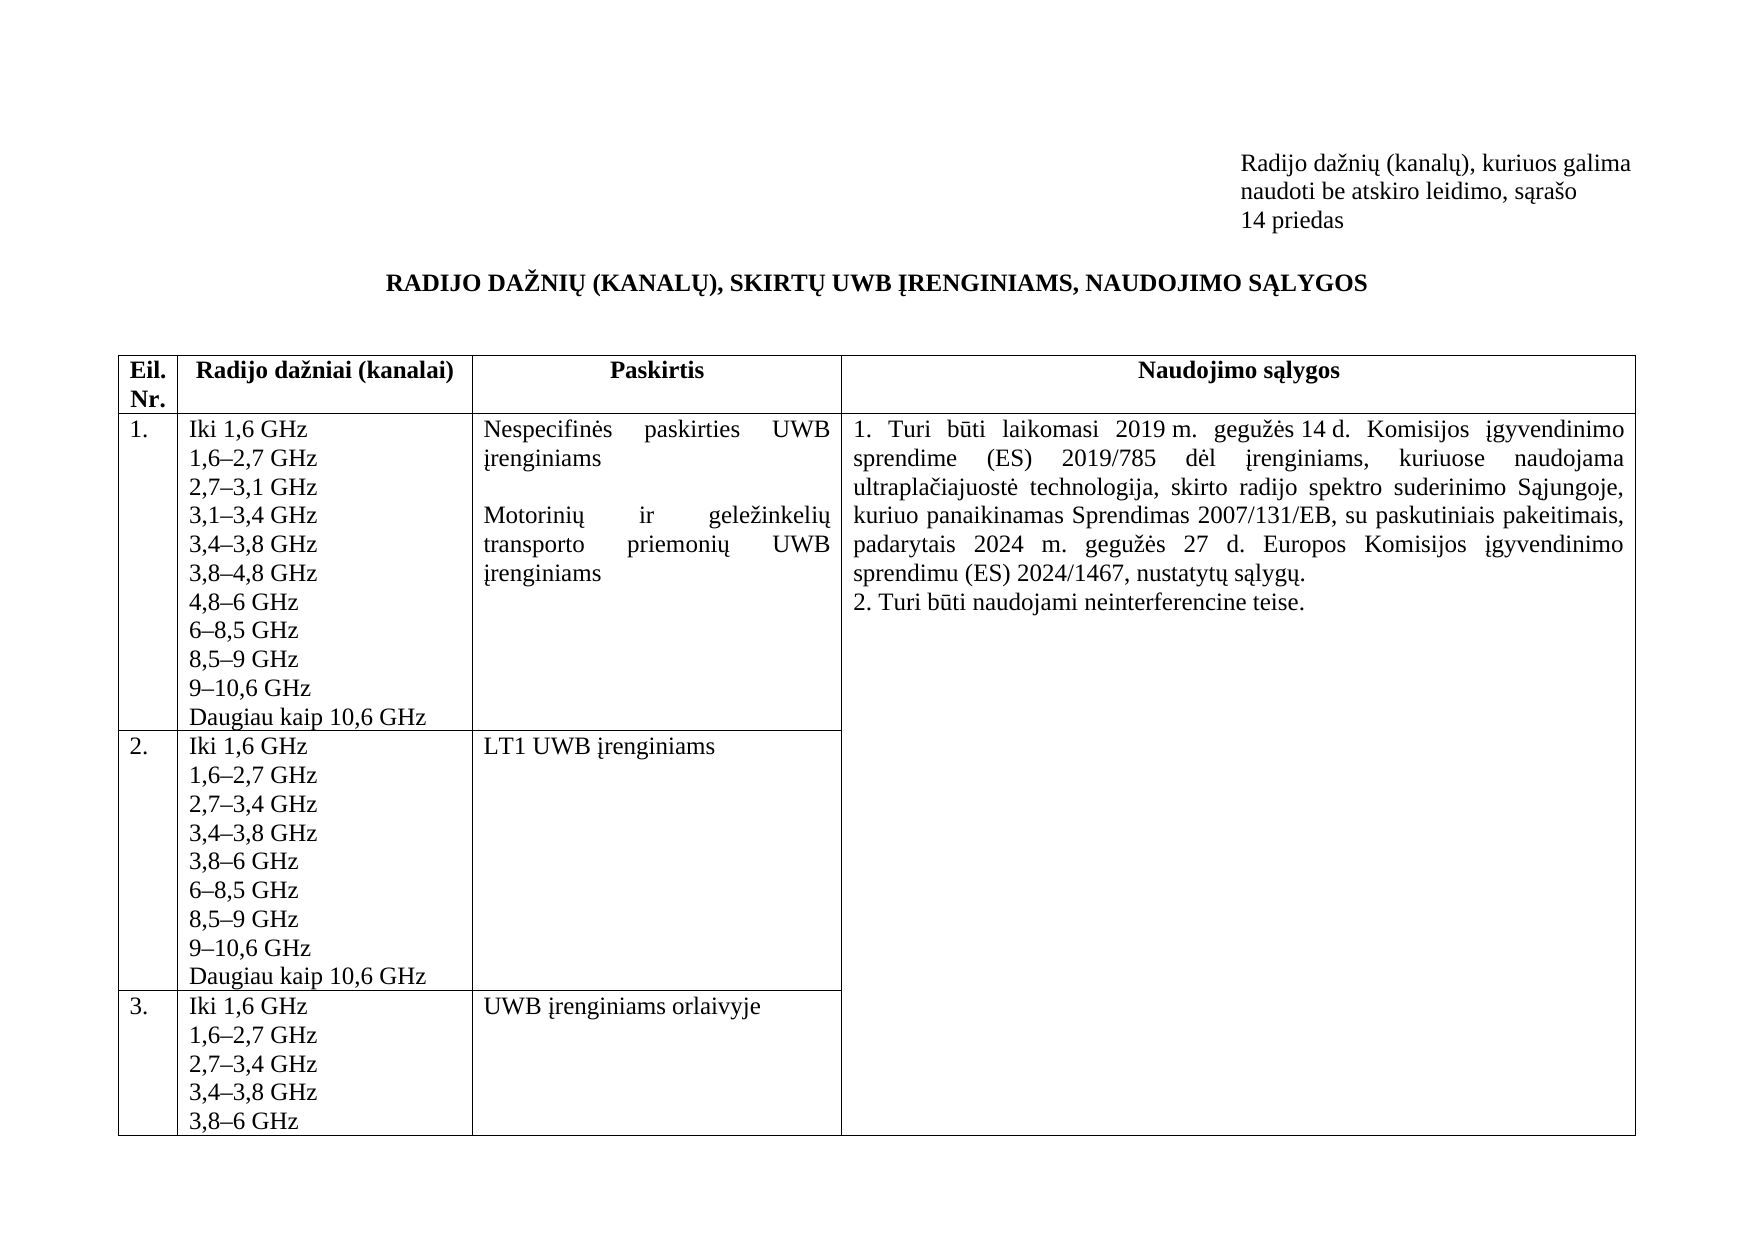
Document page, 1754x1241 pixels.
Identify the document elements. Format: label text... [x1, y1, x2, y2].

text 14 priedas [118, 205, 1636, 234]
table_cell 1. [119, 414, 177, 730]
table_cell 1. Turi būti laikomasi 2019 m. gegužės 14 d. Komisijos įgyvendinimo sprendime (ES) 2019/785 dėl įrenginiams, kuriuose naudojama ultraplačiajuostė technologija, skirto radijo spektro suderinimo Sąjungoje, kuriuo panaikinamas Sprendimas 2007/131/EB, su paskutiniais pakeitimais, padarytais 2024 m. gegužės 27 d. Europos Komisijos įgyvendinimo sprendimu (ES) 2024/1467, nustatytų sąlygų. 2. Turi būti naudojami neinterferencine teise. [842, 414, 1635, 1135]
table_cell UWB įrenginiams orlaivyje [473, 991, 841, 1135]
table_cell Nespecifinės paskirties UWB įrenginiams Motorinių ir geležinkelių transporto priemonių UWB įrenginiams [473, 414, 841, 730]
table_cell Iki 1,6 GHz 1,6–2,7 GHz 2,7–3,4 GHz 3,4–3,8 GHz 3,8–6 GHz [178, 991, 472, 1135]
table_cell Iki 1,6 GHz 1,6–2,7 GHz 2,7–3,1 GHz 3,1–3,4 GHz 3,4–3,8 GHz 3,8–4,8 GHz 4,8–6 GHz 6–8,5 GHz 8,5–9 GHz 9–10,6 GHz Daugiau kaip 10,6 GHz [178, 414, 472, 730]
table_header Radijo dažniai (kanalai) [178, 356, 472, 413]
text naudoti be atskiro leidimo, sąrašo [118, 176, 1636, 205]
table_cell 3. [119, 991, 177, 1135]
table_header Naudojimo sąlygos [842, 356, 1635, 413]
table_cell 2. [119, 731, 177, 990]
table_header Eil. Nr. [119, 356, 177, 413]
table_cell LT1 UWB įrenginiams [473, 731, 841, 990]
table_header Paskirtis [473, 356, 841, 413]
text Radijo dažnių (kanalų), kuriuos galima [118, 148, 1636, 176]
table_cell Iki 1,6 GHz 1,6–2,7 GHz 2,7–3,4 GHz 3,4–3,8 GHz 3,8–6 GHz 6–8,5 GHz 8,5–9 GHz 9–10,6 GHz Daugiau kaip 10,6 GHz [178, 731, 472, 990]
text RADIJO DAŽNIŲ (KANALŲ), SKIRTŲ UWB ĮRENGINIAMS, NAUDOJIMO SĄLYGOS [118, 268, 1636, 297]
